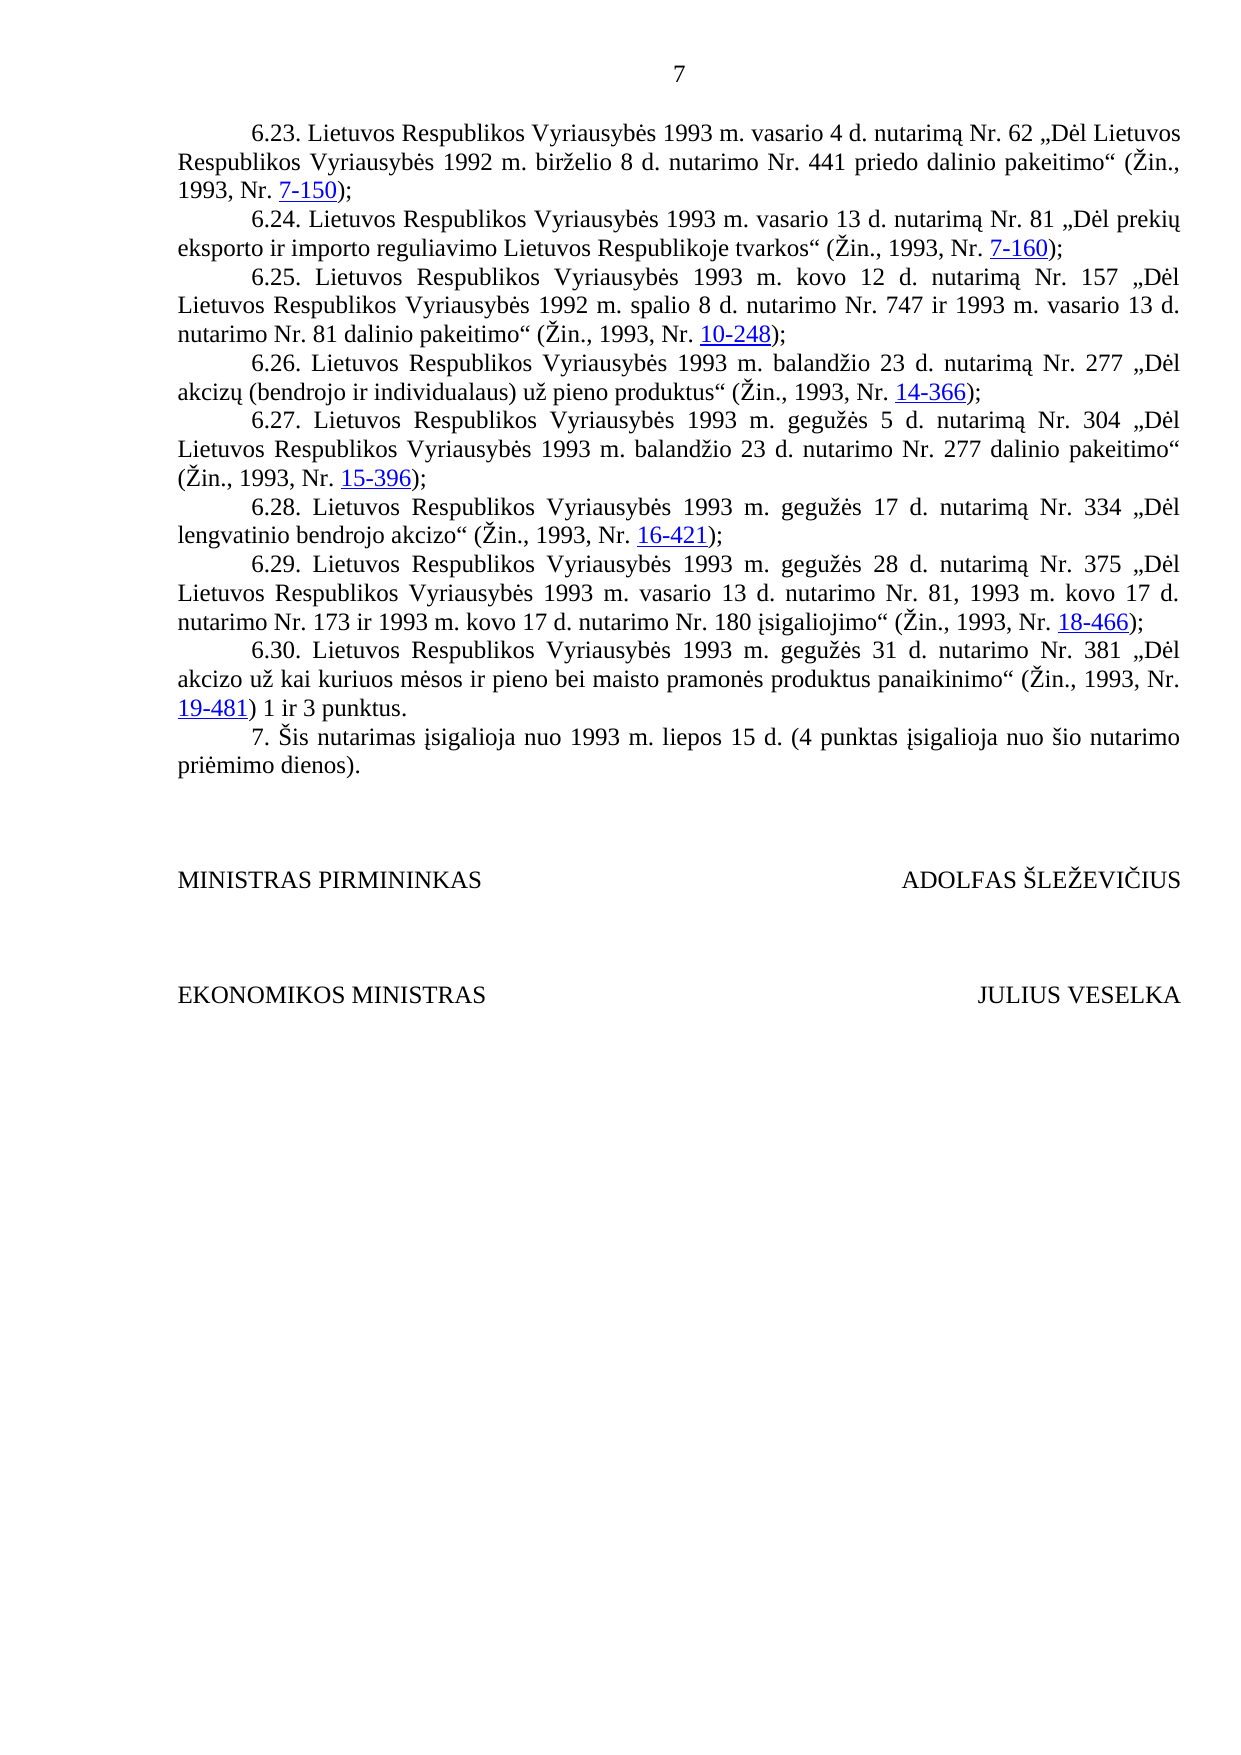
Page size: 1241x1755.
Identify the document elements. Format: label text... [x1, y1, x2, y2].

text 6.25. Lietuvos Respublikos Vyriausybės 1993 m. kovo 12 d. nutarimą Nr. 157 „Dėl Lietuvos Respublikos Vyriausybės 1992 m. spalio 8 d. nutarimo Nr. 747 ir 1993 m. vasario 13 d. nutarimo Nr. 81 dalinio pakeitimo“ (Žin., 1993, Nr. 10-248); [177, 262, 1181, 348]
text 6.27. Lietuvos Respublikos Vyriausybės 1993 m. gegužės 5 d. nutarimą Nr. 304 „Dėl Lietuvos Respublikos Vyriausybės 1993 m. balandžio 23 d. nutarimo Nr. 277 dalinio pakeitimo“ (Žin., 1993, Nr. 15-396); [177, 406, 1181, 492]
text 6.30. Lietuvos Respublikos Vyriausybės 1993 m. gegužės 31 d. nutarimo Nr. 381 „Dėl akcizo už kai kuriuos mėsos ir pieno bei maisto pramonės produktus panaikinimo“ (Žin., 1993, Nr. 19-481) 1 ir 3 punktus. [177, 636, 1181, 722]
text 6.29. Lietuvos Respublikos Vyriausybės 1993 m. gegužės 28 d. nutarimą Nr. 375 „Dėl Lietuvos Respublikos Vyriausybės 1993 m. vasario 13 d. nutarimo Nr. 81, 1993 m. kovo 17 d. nutarimo Nr. 173 ir 1993 m. kovo 17 d. nutarimo Nr. 180 įsigaliojimo“ (Žin., 1993, Nr. 18-466); [177, 549, 1181, 636]
text 6.24. Lietuvos Respublikos Vyriausybės 1993 m. vasario 13 d. nutarimą Nr. 81 „Dėl prekių eksporto ir importo reguliavimo Lietuvos Respublikoje tvarkos“ (Žin., 1993, Nr. 7-160); [177, 204, 1181, 262]
text EKONOMIKOS MINISTRAS JULIUS VESELKA [177, 981, 1181, 1009]
text 6.26. Lietuvos Respublikos Vyriausybės 1993 m. balandžio 23 d. nutarimą Nr. 277 „Dėl akcizų (bendrojo ir individualaus) už pieno produktus“ (Žin., 1993, Nr. 14-366); [177, 348, 1181, 406]
text 7. Šis nutarimas įsigalioja nuo 1993 m. liepos 15 d. (4 punktas įsigalioja nuo šio nutarimo priėmimo dienos). [177, 722, 1181, 779]
text 6.23. Lietuvos Respublikos Vyriausybės 1993 m. vasario 4 d. nutarimą Nr. 62 „Dėl Lietuvos Respublikos Vyriausybės 1992 m. birželio 8 d. nutarimo Nr. 441 priedo dalinio pakeitimo“ (Žin., 1993, Nr. 7-150); [177, 118, 1181, 204]
text 6.28. Lietuvos Respublikos Vyriausybės 1993 m. gegužės 17 d. nutarimą Nr. 334 „Dėl lengvatinio bendrojo akcizo“ (Žin., 1993, Nr. 16-421); [177, 492, 1181, 549]
text MINISTRAS PIRMININKAS ADOLFAS ŠLEŽEVIČIUS [177, 866, 1181, 894]
